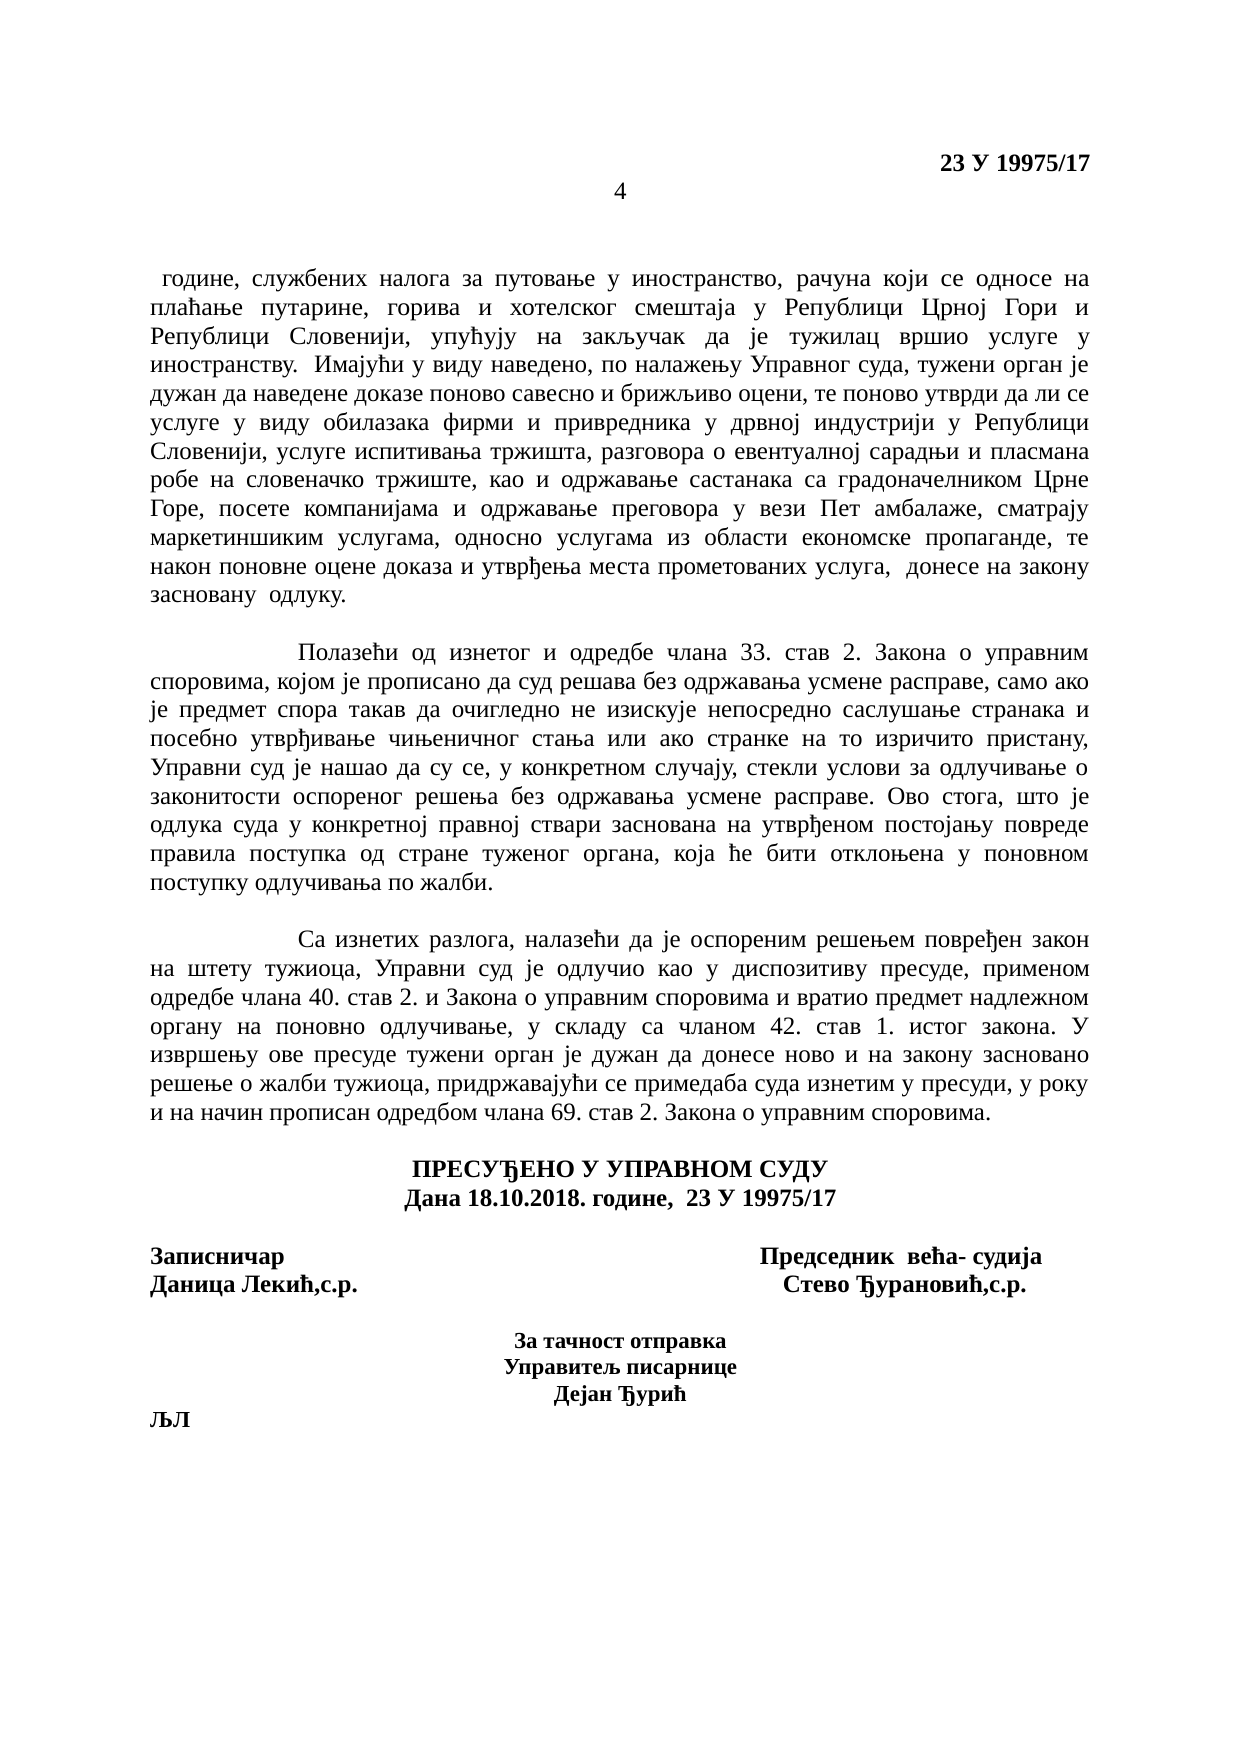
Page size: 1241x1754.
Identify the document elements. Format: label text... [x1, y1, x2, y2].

text ЉЛ [150, 1406, 1090, 1432]
text Даница Лекић,с.р. Стево Ђурановић,с.р. [150, 1269, 1090, 1298]
text Записничар Председник већа- судија [150, 1241, 1090, 1269]
text За тачност отправка [150, 1327, 1090, 1353]
text године, службених налога за путовање у иностранство, рачуна који се односе на плаћање путарине, горива и хотелског смештаја у Републици Црној Гори и Републици Словенији, упућују на закључак да је тужилац вршио услуге у иностранству. Имајући у виду наведено, по налажењу Управног суда, тужени орган је дужан да наведене доказе поново савесно и брижљиво оцени, те поново утврди да ли се услуге у виду обилазака фирми и привредника у дрвној индустрији у Републици Словенији, услуге испитивања тржишта, разговора о евентуалној сарадњи и пласмана робе на словеначко тржиште, као и одржавање састанака са градоначелником Црне Горе, посете компанијама и одржавање преговора у вези Пет амбалаже, сматрају маркетиншиким услугама, односно услугама из области економске пропаганде, те након поновне оцене доказа и утврђења места прометованих услуга, донесе на закону засновану одлуку. [150, 263, 1090, 608]
text Дана 18.10.2018. године, 23 У 19975/17 [150, 1183, 1090, 1212]
text Полазећи од изнетог и одредбе члана 33. став 2. Закона о управним споровима, којом је прописано да суд решава без одржавања усмене расправе, само ако је предмет спора такав да очигледно не изискује непосредно саслушање странака и посебно утврђивање чињеничног стања или ако странке на то изричито пристану, Управни суд је нашао да су се, у конкретном случају, стекли услови за одлучивање о законитости оспореног решења без одржавања усмене расправе. Ово стога, што је одлука суда у конкретној правној ствари заснована на утврђеном постојању повреде правила поступка од стране туженог органа, која ће бити отклоњена у поновном поступку одлучивања по жалби. [150, 637, 1090, 896]
text Са изнетих разлога, налазећи да је оспореним решењем повређен закон на штету тужиоца, Управни суд је одлучио као у диспозитиву пресуде, применом одредбе члана 40. став 2. и Закона о управним споровима и вратио предмет надлежном органу на поновно одлучивање, у складу са чланом 42. став 1. истог закона. У извршењу ове пресуде тужени орган је дужан да донесе ново и на закону засновано решење о жалби тужиоца, придржавајући се примедаба суда изнетим у пресуди, у року и на начин прописан одредбом члана 69. став 2. Закона о управним споровима. [150, 924, 1090, 1126]
text Управитељ писарнице [150, 1353, 1090, 1380]
text ПРЕСУЂЕНО У УПРАВНОМ СУДУ [150, 1154, 1090, 1183]
text Дејан Ђурић [150, 1380, 1090, 1406]
